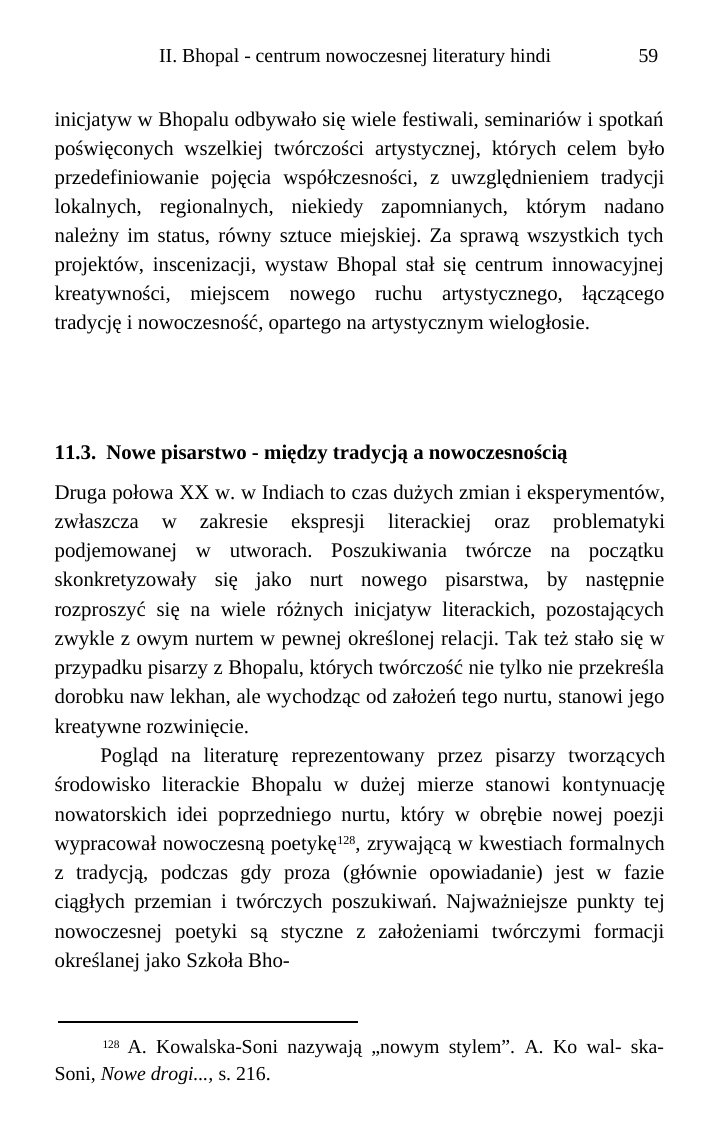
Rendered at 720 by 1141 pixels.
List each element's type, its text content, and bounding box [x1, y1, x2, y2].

text inicjatyw w Bhopalu odbywało się wiele festiwali, seminariów i spotkań poświęconych wszelkiej twórczości artystycznej, któ­rych celem było przedefiniowanie pojęcia współczesności, z uwzględnieniem tradycji lokalnych, regionalnych, niekiedy zapomnianych, którym nadano należny im status, równy sztuce miejskiej. Za sprawą wszystkich tych projektów, inscenizacji, wystaw Bhopal stał się centrum innowacyjnej kreatywności, miejscem nowego ruchu artystycznego, łączącego tradycję i no­woczesność, opartego na artystycznym wielogłosie. [54, 107, 665, 334]
subtitle 11.3. Nowe pisarstwo - między tradycją a nowoczesnością [54, 440, 665, 464]
text Druga połowa XX w. w Indiach to czas dużych zmian i ekspe­rymentów, zwłaszcza w zakresie ekspresji literackiej oraz pro­blematyki podjemowanej w utworach. Poszukiwania twórcze na początku skonkretyzowały się jako nurt nowego pisarstwa, by następnie rozproszyć się na wiele różnych inicjatyw literackich, pozostających zwykle z owym nurtem w pewnej określonej rela­cji. Tak też stało się w przypadku pisarzy z Bhopalu, których twórczość nie tylko nie przekreśla dorobku naw lekhan, ale wy­chodząc od założeń tego nurtu, stanowi jego kreatywne rozwi­nięcie. [54, 479, 665, 738]
text 128 A. Kowalska-Soni nazywają „nowym stylem”. A. Ko wal- ska-Soni, Nowe drogi..., s. 216. [54, 1035, 665, 1084]
text Pogląd na literaturę reprezentowany przez pisarzy tworzą­cych środowisko literackie Bhopalu w dużej mierze stanowi kon­tynuację nowatorskich idei poprzedniego nurtu, który w obrębie nowej poezji wypracował nowoczesną poetykę128, zrywającą w kwestiach formalnych z tradycją, podczas gdy proza (głównie opowiadanie) jest w fazie ciągłych przemian i twórczych poszu­kiwań. Najważniejsze punkty tej nowoczesnej poetyki są styczne z założeniami twórczymi formacji określanej jako Szkoła Bho- [54, 743, 665, 972]
text 59 [638, 44, 662, 67]
text II. Bhopal - centrum nowoczesnej literatury hindi [159, 44, 559, 67]
